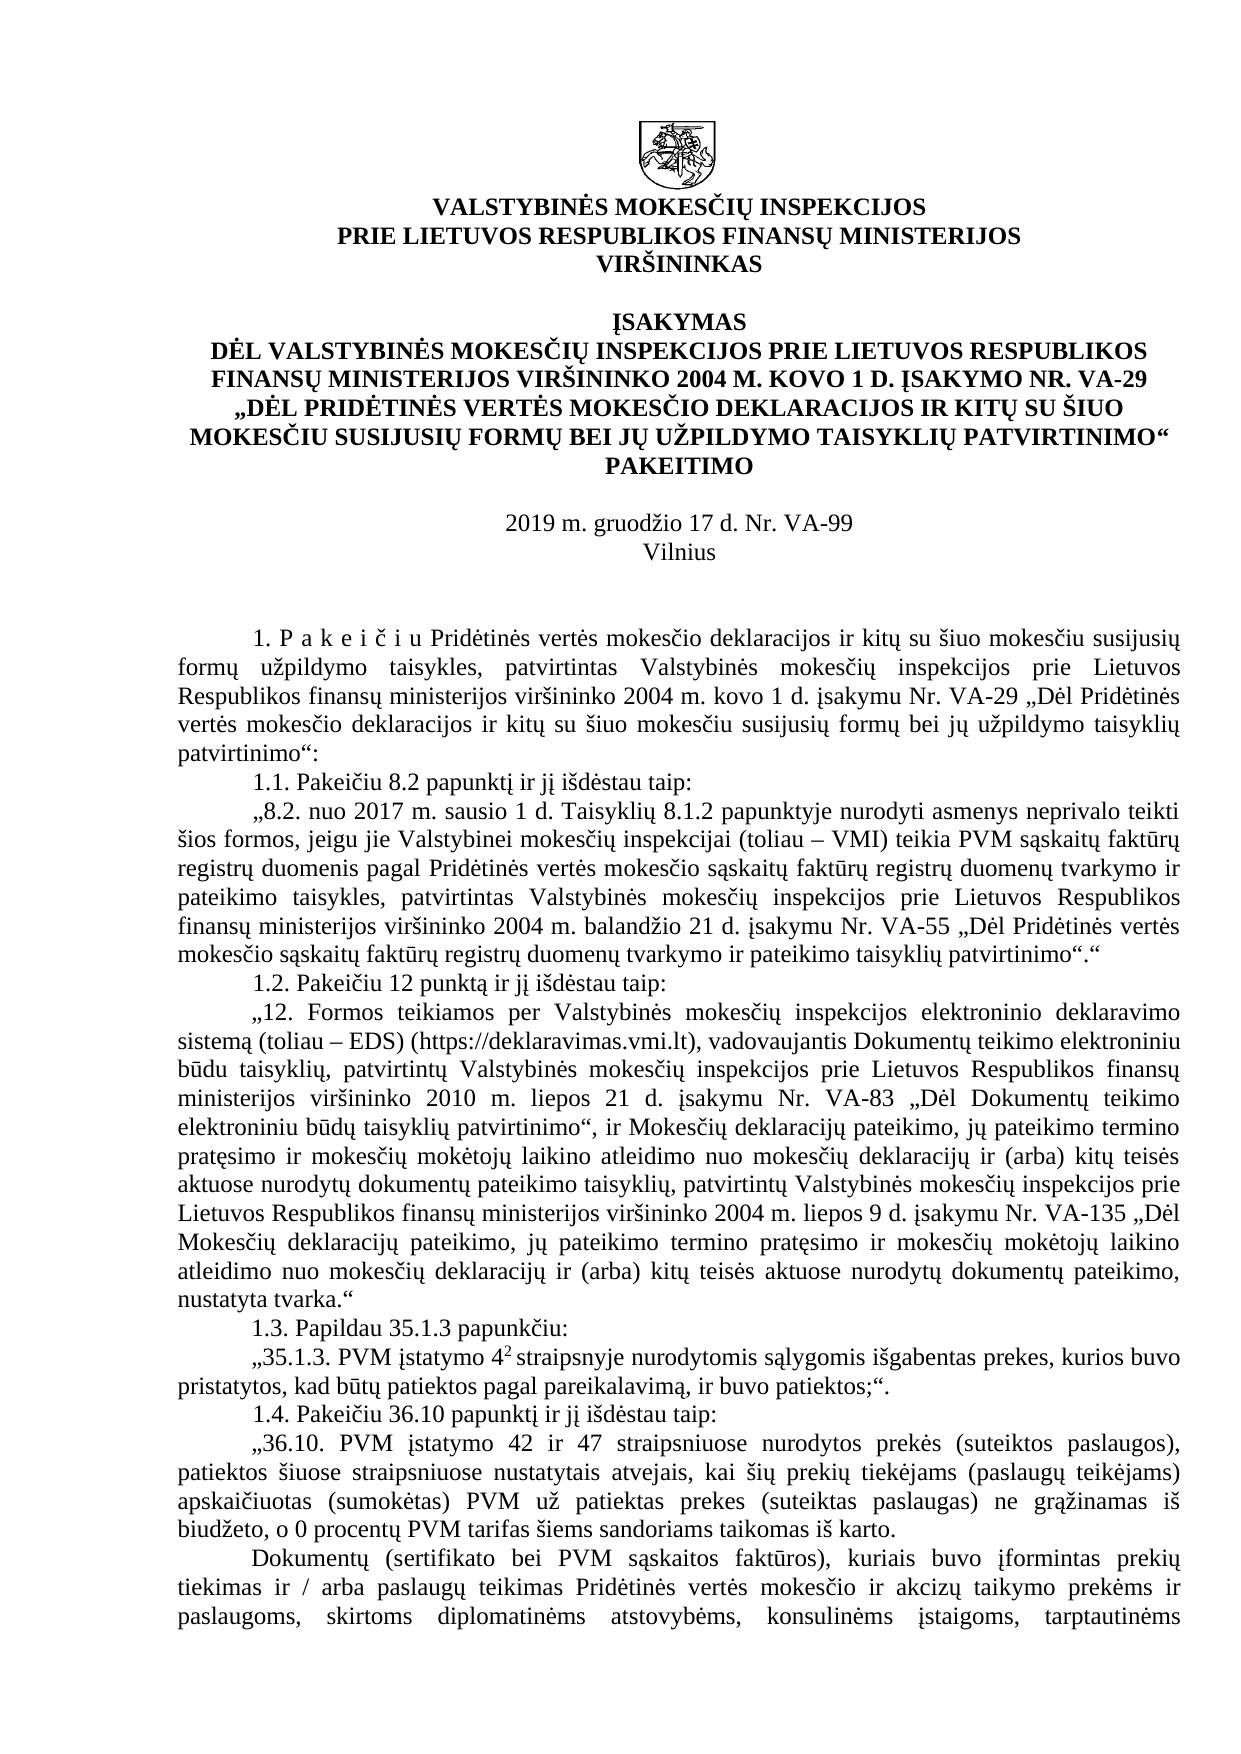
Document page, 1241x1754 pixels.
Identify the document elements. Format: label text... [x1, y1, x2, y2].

text Vilnius [177, 537, 1181, 566]
text „8.2. nuo 2017 m. sausio 1 d. Taisyklių 8.1.2 papunktyje nurodyti asmenys neprivalo teikti šios formos, jeigu jie Valstybinei mokesčių inspekcijai (toliau – VMI) teikia PVM sąskaitų faktūrų registrų duomenis pagal Pridėtinės vertės mokesčio sąskaitų faktūrų registrų duomenų tvarkymo ir pateikimo taisykles, patvirtintas Valstybinės mokesčių inspekcijos prie Lietuvos Respublikos finansų ministerijos viršininko 2004 m. balandžio 21 d. įsakymu Nr. VA-55 „Dėl Pridėtinės vertės mokesčio sąskaitų faktūrų registrų duomenų tvarkymo ir pateikimo taisyklių patvirtinimo“.“ [177, 796, 1181, 968]
text „36.10. PVM įstatymo 42 ir 47 straipsniuose nurodytos prekės (suteiktos paslaugos), patiektos šiuose straipsniuose nustatytais atvejais, kai šių prekių tiekėjams (paslaugų teikėjams) apskaičiuotas (sumokėtas) PVM už patiektas prekes (suteiktas paslaugas) ne grąžinamas iš biudžeto, o 0 procentų PVM tarifas šiems sandoriams taikomas iš karto. [177, 1428, 1181, 1543]
text 1. P a k e i č i u Pridėtinės vertės mokesčio deklaracijos ir kitų su šiuo mokesčiu susijusių formų užpildymo taisykles, patvirtintas Valstybinės mokesčių inspekcijos prie Lietuvos Respublikos finansų ministerijos viršininko 2004 m. kovo 1 d. įsakymu Nr. VA-29 „Dėl Pridėtinės vertės mokesčio deklaracijos ir kitų su šiuo mokesčiu susijusių formų bei jų užpildymo taisyklių patvirtinimo“: [177, 623, 1181, 767]
text 1.3. Papildau 35.1.3 papunkčiu: [177, 1313, 1181, 1342]
text 1.4. Pakeičiu 36.10 papunktį ir jį išdėstau taip: [177, 1399, 1181, 1428]
text 1.1. Pakeičiu 8.2 papunktį ir jį išdėstau taip: [177, 767, 1181, 796]
text 1.2. Pakeičiu 12 punktą ir jį išdėstau taip: [177, 968, 1181, 997]
text VALSTYBINĖS MOKESČIŲ INSPEKCIJOS PRIE LIETUVOS RESPUBLIKOS FINANSŲ MINISTERIJOS VIRŠININKAS [177, 192, 1181, 278]
text ĮSAKYMAS [177, 307, 1181, 336]
text 2019 m. gruodžio 17 d. Nr. VA-99 [177, 508, 1181, 537]
text Dokumentų (sertifikato bei PVM sąskaitos faktūros), kuriais buvo įformintas prekių tiekimas ir / arba paslaugų teikimas Pridėtinės vertės mokesčio ir akcizų taikymo prekėms ir paslaugoms, skirtoms diplomatinėms atstovybėms, konsulinėms įstaigoms, tarptautinėms [177, 1543, 1181, 1629]
text „12. Formos teikiamos per Valstybinės mokesčių inspekcijos elektroninio deklaravimo sistemą (toliau – EDS) (https://deklaravimas.vmi.lt), vadovaujantis Dokumentų teikimo elektroniniu būdu taisyklių, patvirtintų Valstybinės mokesčių inspekcijos prie Lietuvos Respublikos finansų ministerijos viršininko 2010 m. liepos 21 d. įsakymu Nr. VA-83 „Dėl Dokumentų teikimo elektroniniu būdų taisyklių patvirtinimo“, ir Mokesčių deklaracijų pateikimo, jų pateikimo termino pratęsimo ir mokesčių mokėtojų laikino atleidimo nuo mokesčių deklaracijų ir (arba) kitų teisės aktuose nurodytų dokumentų pateikimo taisyklių, patvirtintų Valstybinės mokesčių inspekcijos prie Lietuvos Respublikos finansų ministerijos viršininko 2004 m. liepos 9 d. įsakymu Nr. VA-135 „Dėl Mokesčių deklaracijų pateikimo, jų pateikimo termino pratęsimo ir mokesčių mokėtojų laikino atleidimo nuo mokesčių deklaracijų ir (arba) kitų teisės aktuose nurodytų dokumentų pateikimo, nustatyta tvarka.“ [177, 997, 1181, 1313]
text DĖL VALSTYBINĖS MOKESČIŲ INSPEKCIJOS PRIE LIETUVOS RESPUBLIKOS FINANSŲ MINISTERIJOS VIRŠININKO 2004 M. KOVO 1 D. ĮSAKYMO NR. VA-29 „DĖL PRIDĖTINĖS VERTĖS MOKESČIO DEKLARACIJOS IR KITŲ SU ŠIUO MOKESČIU SUSIJUSIŲ FORMŲ BEI JŲ UŽPILDYMO TAISYKLIŲ PATVIRTINIMO“ PAKEITIMO [177, 336, 1181, 479]
text „35.1.3. PVM įstatymo 42 straipsnyje nurodytomis sąlygomis išgabentas prekes, kurios buvo pristatytos, kad būtų patiektos pagal pareikalavimą, ir buvo patiektos;“. [177, 1342, 1181, 1399]
